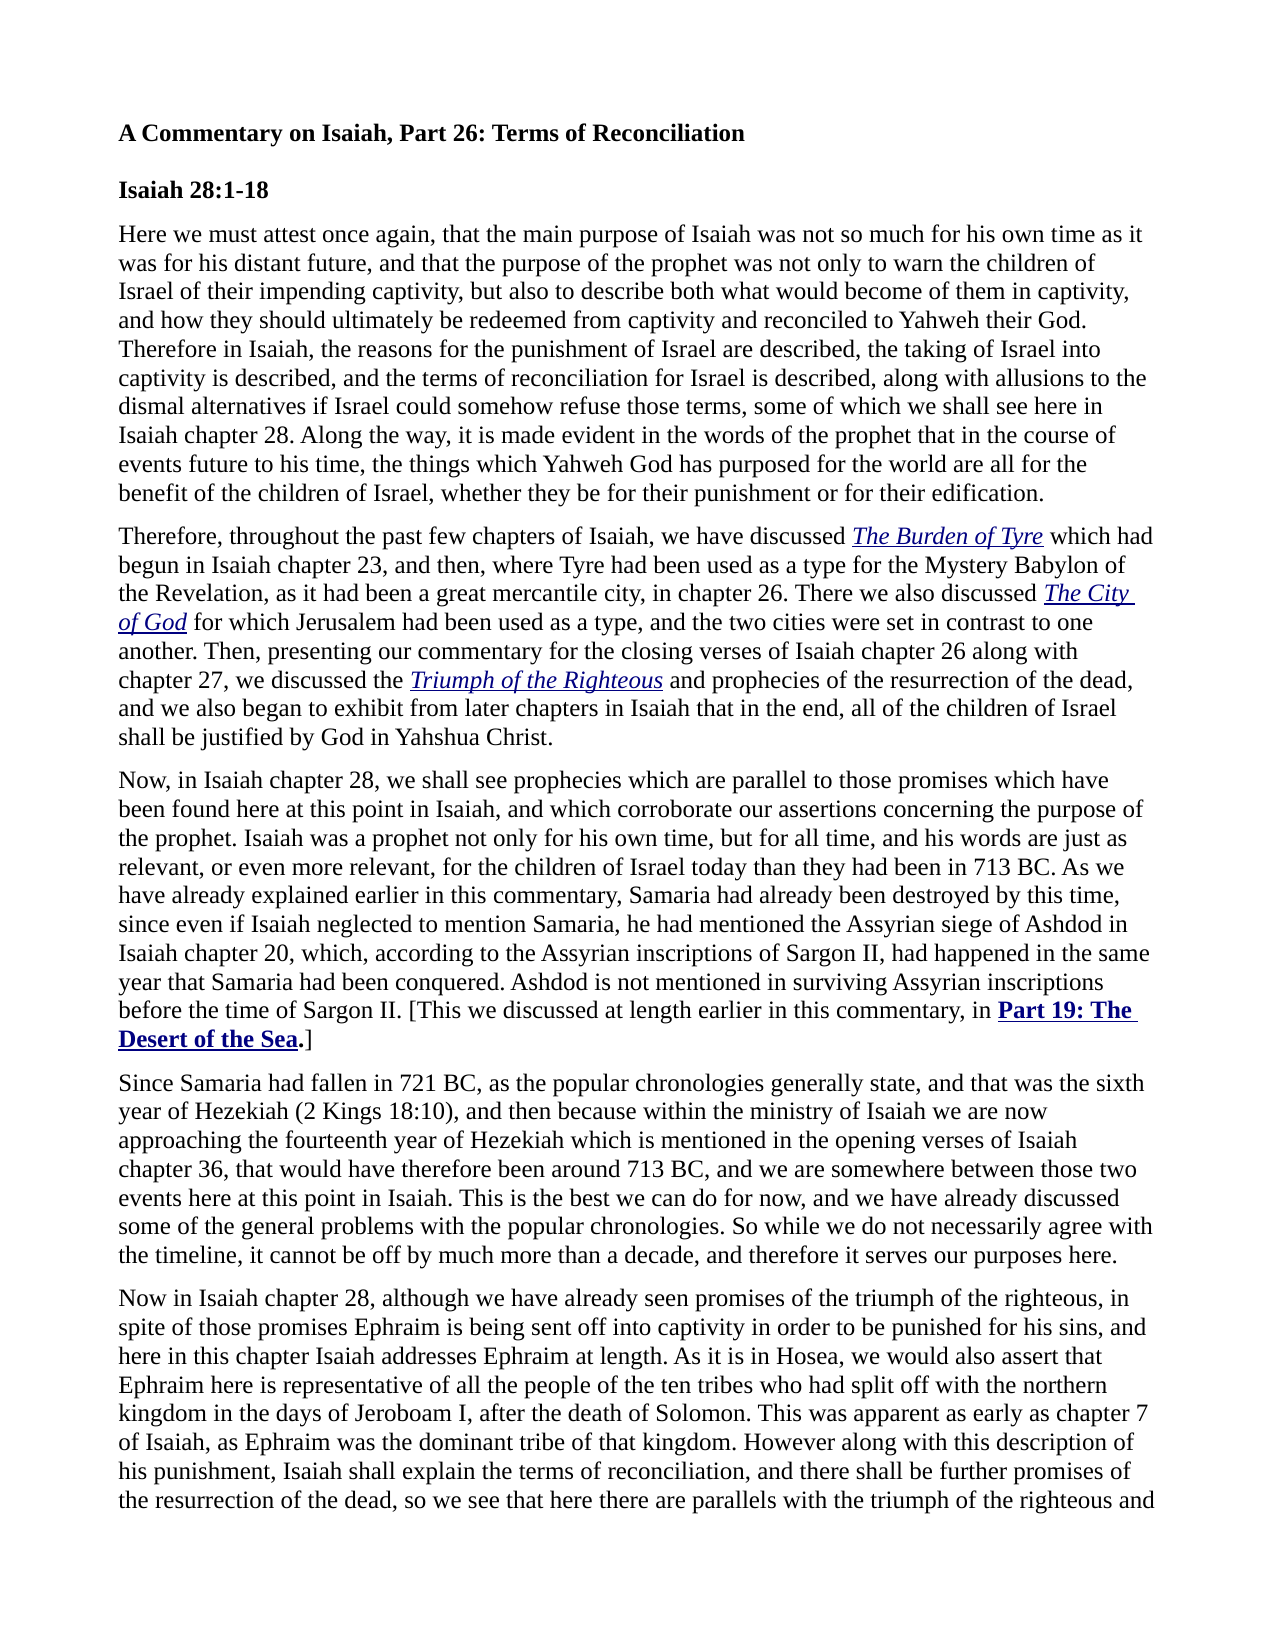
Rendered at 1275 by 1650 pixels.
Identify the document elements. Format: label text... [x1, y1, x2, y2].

text Here we must attest once again, that the main purpose of Isaiah was not so much for his own time as it was for his distant future, and that the purpose of the prophet was not only to warn the children of Israel of their impending captivity, but also to describe both what would become of them in captivity, and how they should ultimately be redeemed from captivity and reconciled to Yahweh their God. Therefore in Isaiah, the reasons for the punishment of Israel are described, the taking of Israel into captivity is described, and the terms of reconciliation for Israel is described, along with allusions to the dismal alternatives if Israel could somehow refuse those terms, some of which we shall see here in Isaiah chapter 28. Along the way, it is made evident in the words of the prophet that in the course of events future to his time, the things which Yahweh God has purposed for the world are all for the benefit of the children of Israel, whether they be for their punishment or for their edification. [118, 219, 1157, 506]
text Now, in Isaiah chapter 28, we shall see prophecies which are parallel to those promises which have been found here at this point in Isaiah, and which corroborate our assertions concerning the purpose of the prophet. Isaiah was a prophet not only for his own time, but for all time, and his words are just as relevant, or even more relevant, for the children of Israel today than they had been in 713 BC. As we have already explained earlier in this commentary, Samaria had already been destroyed by this time, since even if Isaiah neglected to mention Samaria, he had mentioned the Assyrian siege of Ashdod in Isaiah chapter 20, which, according to the Assyrian inscriptions of Sargon II, had happened in the same year that Samaria had been conquered. Ashdod is not mentioned in surviving Assyrian inscriptions before the time of Sargon II. [This we discussed at length earlier in this commentary, in Part 19: The Desert of the Sea.] [118, 766, 1157, 1053]
text Since Samaria had fallen in 721 BC, as the popular chronologies generally state, and that was the sixth year of Hezekiah (2 Kings 18:10), and then because within the ministry of Isaiah we are now approaching the fourteenth year of Hezekiah which is mentioned in the opening verses of Isaiah chapter 36, that would have therefore been around 713 BC, and we are somewhere between those two events here at this point in Isaiah. This is the best we can do for now, and we have already discussed some of the general problems with the popular chronologies. So while we do not necessarily agree with the timeline, it cannot be off by much more than a decade, and therefore it serves our purposes here. [118, 1068, 1157, 1269]
text A Commentary on Isaiah, Part 26: Terms of Reconciliation [118, 118, 1157, 147]
text Now in Isaiah chapter 28, although we have already seen promises of the triumph of the righteous, in spite of those promises Ephraim is being sent off into captivity in order to be punished for his sins, and here in this chapter Isaiah addresses Ephraim at length. As it is in Hosea, we would also assert that Ephraim here is representative of all the people of the ten tribes who had split off with the northern kingdom in the days of Jeroboam I, after the death of Solomon. This was apparent as early as chapter 7 of Isaiah, as Ephraim was the dominant tribe of that kingdom. However along with this description of his punishment, Isaiah shall explain the terms of reconciliation, and there shall be further promises of the resurrection of the dead, so we see that here there are parallels with the triumph of the righteous and [118, 1283, 1157, 1513]
text Isaiah 28:1-18 [118, 176, 1157, 204]
text Therefore, throughout the past few chapters of Isaiah, we have discussed The Burden of Tyre which had begun in Isaiah chapter 23, and then, where Tyre had been used as a type for the Mystery Babylon of the Revelation, as it had been a great mercantile city, in chapter 26. There we also discussed The City of God for which Jerusalem had been used as a type, and the two cities were set in contrast to one another. Then, presenting our commentary for the closing verses of Isaiah chapter 26 along with chapter 27, we discussed the Triumph of the Righteous and prophecies of the resurrection of the dead, and we also began to exhibit from later chapters in Isaiah that in the end, all of the children of Israel shall be justified by God in Yahshua Christ. [118, 521, 1157, 751]
